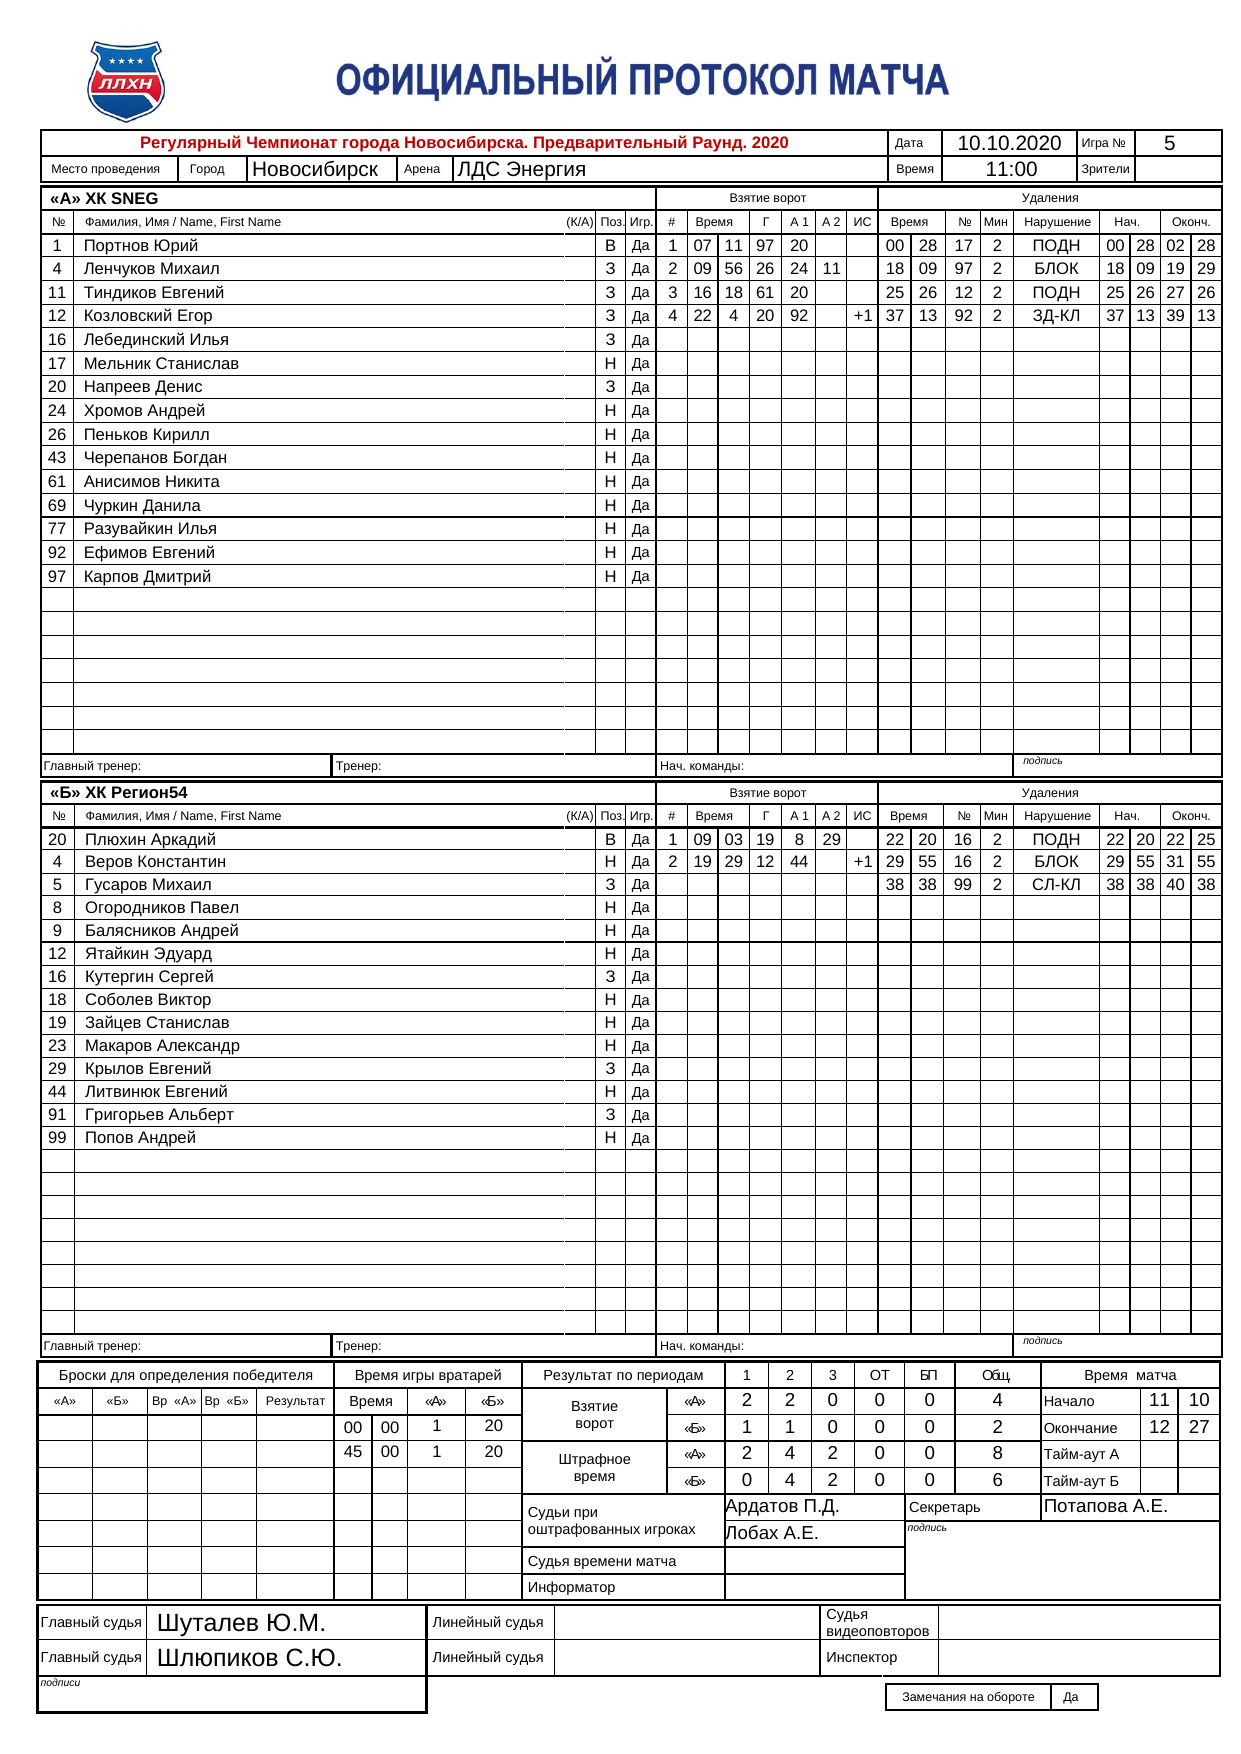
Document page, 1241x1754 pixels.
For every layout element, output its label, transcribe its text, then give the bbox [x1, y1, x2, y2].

table_cell Да [626, 1081, 655, 1103]
table_cell [1131, 494, 1160, 516]
table_cell [847, 1311, 877, 1333]
table_cell № [42, 211, 73, 233]
table_cell [1192, 352, 1221, 374]
table_cell [879, 423, 910, 445]
table_cell З [596, 328, 625, 351]
table_cell [816, 399, 846, 422]
table_cell [1131, 636, 1160, 658]
table_cell [596, 1242, 625, 1264]
table_cell [912, 376, 945, 398]
table_cell [1100, 896, 1129, 918]
table_header 3 [812, 1363, 854, 1387]
table_cell Карпов Дмитрий [74, 565, 564, 587]
table_cell [750, 470, 781, 493]
table_cell [42, 730, 73, 753]
table_cell Да [626, 1035, 655, 1057]
table_cell Шлюпиков С.Ю. [147, 1640, 425, 1675]
table_cell [879, 1150, 910, 1172]
table_cell Нач. [1100, 211, 1160, 233]
table_cell А 2 [816, 805, 846, 826]
table_cell [816, 235, 846, 256]
table_cell [847, 1150, 877, 1172]
table_cell 1 [408, 1441, 465, 1467]
table_cell [42, 707, 73, 729]
table_cell 4 [769, 1442, 811, 1467]
table_cell [657, 518, 687, 540]
table_cell [879, 541, 910, 564]
table_cell [257, 1494, 333, 1520]
table_cell [1192, 989, 1221, 1011]
table_cell [816, 305, 846, 327]
table_cell [408, 1521, 465, 1546]
table_cell 4 [769, 1468, 811, 1493]
table_cell [596, 659, 625, 682]
table_cell [1100, 1196, 1129, 1218]
table_cell [847, 588, 877, 611]
table_cell [782, 1288, 815, 1310]
table_cell Тайм-аут Б [1042, 1468, 1140, 1493]
table_cell Тайм-аут А [1042, 1441, 1140, 1467]
table_cell [1131, 683, 1160, 706]
table_cell [939, 1640, 1219, 1675]
table_cell [816, 896, 846, 918]
table_cell [944, 1196, 980, 1218]
table_cell Да [626, 829, 655, 849]
table_cell 91 [42, 1104, 74, 1126]
table_cell ЛДС Энергия [454, 157, 887, 181]
table_cell [1131, 920, 1160, 941]
table_cell Нач. команды: [657, 755, 1012, 776]
table_cell [626, 1311, 655, 1333]
table_cell [750, 730, 781, 753]
table_cell «Б » [466, 1389, 521, 1413]
table_cell Ленчуков Михаил [74, 257, 564, 280]
table_cell [1192, 730, 1221, 753]
table_cell [657, 1265, 687, 1287]
table_cell 25 [879, 281, 910, 303]
table_cell Да [626, 966, 655, 987]
table_cell [1161, 1288, 1190, 1310]
table_cell 2 [956, 1415, 1040, 1440]
table_cell 0 [812, 1389, 854, 1413]
table_cell Н [596, 1081, 625, 1103]
table_cell [565, 1035, 595, 1057]
table_cell [946, 399, 980, 422]
table_cell [596, 588, 625, 611]
table_cell [1131, 896, 1160, 918]
table_cell [944, 896, 980, 918]
table_cell 25 [1100, 281, 1129, 303]
table_cell [981, 636, 1013, 658]
table_cell [1161, 328, 1190, 351]
table_cell [750, 1265, 781, 1287]
table_cell [75, 1265, 564, 1287]
table_cell [816, 636, 846, 658]
table_cell [816, 659, 846, 682]
table_cell Да [626, 494, 655, 516]
table_cell Результат [257, 1389, 333, 1413]
table_cell [688, 1012, 717, 1033]
table_cell Место проведения [42, 157, 177, 181]
table_cell [1014, 494, 1099, 516]
table_cell [1192, 376, 1221, 398]
table_cell [1131, 423, 1160, 445]
table_cell [1161, 730, 1190, 753]
table_cell [657, 896, 687, 918]
table_cell [626, 588, 655, 611]
table_cell [750, 920, 781, 941]
table_cell [1131, 518, 1160, 540]
table_cell 29 [879, 850, 910, 872]
table_cell [782, 399, 815, 422]
table_cell 18 [719, 281, 749, 303]
table_cell [719, 1311, 749, 1333]
table_cell [750, 446, 781, 469]
table_cell 0 [855, 1468, 904, 1493]
table_cell [373, 1468, 407, 1493]
table_cell [1161, 446, 1190, 469]
table_cell [912, 1219, 943, 1241]
table_cell [257, 1574, 333, 1599]
table_cell [946, 352, 980, 374]
table_cell [981, 470, 1013, 493]
table_cell Г [750, 211, 781, 233]
table_cell [1179, 1468, 1219, 1493]
table_cell 55 [912, 850, 943, 872]
table_cell [816, 518, 846, 540]
table_cell [1014, 1081, 1099, 1103]
table_cell Шуталев Ю.М. [147, 1606, 425, 1639]
table_cell [1131, 989, 1160, 1011]
table_cell [1192, 446, 1221, 469]
table_cell [1100, 707, 1129, 729]
table_cell [39, 1468, 92, 1493]
table_cell [719, 1242, 749, 1264]
table_cell [981, 683, 1013, 706]
table_cell 2 [981, 281, 1013, 303]
table_cell [879, 518, 910, 540]
table_cell [879, 612, 910, 634]
table_cell 0 [905, 1468, 954, 1493]
table_cell З [596, 966, 625, 987]
table_cell Город [179, 157, 246, 181]
table_cell [946, 636, 980, 658]
table_cell [879, 896, 910, 918]
table_cell [847, 494, 877, 516]
table_cell [912, 1288, 943, 1310]
table_cell [816, 1058, 846, 1079]
table_cell Инспектор [821, 1640, 938, 1675]
table_cell [847, 376, 877, 398]
table_cell [912, 423, 945, 445]
table_cell Судьи при оштрафованных игроках [523, 1495, 724, 1546]
table_cell [782, 920, 815, 941]
table_cell 27 [1161, 281, 1190, 303]
table_cell [626, 1265, 655, 1287]
table_cell [944, 1127, 980, 1149]
table_cell 22 [1161, 829, 1190, 849]
table_cell Линейный судья [428, 1640, 554, 1675]
table_cell Время [688, 211, 749, 233]
table_cell Н [596, 1012, 625, 1033]
table_cell Огородников Павел [75, 896, 564, 918]
table_cell 02 [1161, 235, 1190, 256]
table_cell [816, 850, 846, 872]
table_cell [750, 1288, 781, 1310]
table_cell [1161, 636, 1190, 658]
table_cell [257, 1547, 333, 1573]
table_cell [1014, 1104, 1099, 1126]
table_cell [657, 1196, 687, 1218]
table_cell 29 [42, 1058, 74, 1079]
table_cell Тренер: [333, 1335, 655, 1356]
table_cell [944, 920, 980, 941]
table_cell [816, 612, 846, 634]
table_cell [816, 1242, 846, 1264]
table_header Броски для определения победителя [39, 1363, 333, 1387]
table_cell [750, 612, 781, 634]
table_cell ИС [847, 211, 877, 233]
table_cell [93, 1547, 147, 1573]
table_cell [565, 328, 595, 351]
table_cell [782, 612, 815, 634]
table_cell 8 [782, 829, 815, 849]
table_cell [202, 1468, 256, 1493]
table_cell [1014, 659, 1099, 682]
table_cell [981, 376, 1013, 398]
table_cell [912, 1173, 943, 1195]
table_cell [93, 1416, 147, 1440]
table_cell Вр «Б» [202, 1389, 256, 1413]
table_cell [626, 612, 655, 634]
table_cell ИС [847, 805, 877, 826]
table_cell 19 [688, 850, 717, 872]
table_cell 0 [905, 1442, 954, 1467]
table_cell [565, 730, 595, 753]
table_cell [750, 1173, 781, 1195]
table_cell [202, 1574, 256, 1599]
table_cell [688, 399, 717, 422]
table_cell подписи [39, 1677, 425, 1711]
table_cell [1131, 1012, 1160, 1033]
table_cell 0 [855, 1389, 904, 1413]
table_cell Начало [1042, 1389, 1140, 1413]
table_cell 38 [912, 874, 943, 895]
table_cell [1014, 707, 1099, 729]
table_cell Да [626, 281, 655, 303]
table_cell [750, 588, 781, 611]
table_cell [912, 518, 945, 540]
table_cell [1100, 1104, 1129, 1126]
table_cell [202, 1521, 256, 1546]
table_cell [847, 1265, 877, 1287]
table_cell [946, 659, 980, 682]
table_cell [847, 1012, 877, 1033]
table_cell [912, 1058, 943, 1079]
table_cell [1131, 1265, 1160, 1287]
table_cell 77 [42, 518, 73, 540]
table_cell Литвинюк Евгений [75, 1081, 564, 1103]
table_cell 16 [944, 850, 980, 872]
table_cell Да [626, 423, 655, 445]
table_cell [847, 1242, 877, 1264]
table_cell [565, 1196, 595, 1218]
table_cell [782, 683, 815, 706]
table_cell [688, 943, 717, 964]
table_cell Чуркин Данила [74, 494, 564, 516]
table_cell [1179, 1441, 1219, 1467]
table_cell 40 [1161, 874, 1190, 895]
table_cell [750, 541, 781, 564]
table_cell Взятие ворот [523, 1389, 666, 1440]
table_cell [1192, 1219, 1221, 1241]
table_cell [750, 376, 781, 398]
table_header 10.10.2020 [943, 131, 1076, 155]
table_cell [202, 1441, 256, 1467]
table_cell [657, 1242, 687, 1264]
table_cell 24 [42, 399, 73, 422]
table_cell [42, 1311, 74, 1333]
table_cell [944, 966, 980, 987]
table_cell [1131, 1058, 1160, 1079]
table_cell [1192, 1012, 1221, 1033]
table_cell [1192, 1104, 1221, 1126]
table_cell 00 [373, 1416, 407, 1440]
table_cell Потапова А.Е. [1042, 1495, 1219, 1520]
table_cell [879, 659, 910, 682]
table_cell [782, 494, 815, 516]
table_cell [944, 1104, 980, 1126]
table_cell [688, 896, 717, 918]
table_cell [944, 1242, 980, 1264]
table_cell 2 [726, 1389, 768, 1413]
table_cell [1014, 636, 1099, 658]
table_cell [1100, 470, 1129, 493]
table_cell Макаров Александр [75, 1035, 564, 1057]
table_cell 44 [782, 850, 815, 872]
table_cell [565, 1173, 595, 1195]
table_cell [1192, 943, 1221, 964]
table_cell [1192, 636, 1221, 658]
table_cell [750, 565, 781, 587]
table_cell [75, 1219, 564, 1241]
table_cell [782, 1242, 815, 1264]
table_cell [816, 1081, 846, 1103]
table_cell [1100, 1012, 1129, 1033]
table_cell [1014, 730, 1099, 753]
table_cell [42, 1150, 74, 1172]
table_cell [1100, 423, 1129, 445]
table_cell [1131, 376, 1160, 398]
table_cell 12 [42, 305, 73, 327]
table_cell [688, 1035, 717, 1057]
table_cell [565, 1219, 595, 1241]
table_cell 03 [719, 829, 749, 849]
table_cell [782, 659, 815, 682]
table_cell [688, 1311, 717, 1333]
table_cell 4 [42, 257, 73, 280]
table_cell [1161, 1127, 1190, 1149]
table_cell [93, 1574, 147, 1599]
table_cell [847, 707, 877, 729]
table_cell 20 [1131, 829, 1160, 849]
table_cell [879, 328, 910, 351]
table_header Взятие ворот [657, 783, 877, 803]
table_cell [565, 943, 595, 964]
table_cell [565, 1104, 595, 1126]
table_cell [1192, 966, 1221, 987]
table_cell [847, 352, 877, 374]
table_cell [847, 896, 877, 918]
table_cell Судья видеоповторов [821, 1606, 938, 1639]
table_cell [847, 565, 877, 587]
table_cell [688, 1219, 717, 1241]
table_cell Нач. [1100, 805, 1160, 826]
table_cell [1161, 1242, 1190, 1264]
table_cell [1100, 1242, 1129, 1264]
table_cell [657, 1104, 687, 1126]
table_cell [1100, 1150, 1129, 1172]
table_cell [688, 565, 717, 587]
table_cell Секретарь [906, 1495, 1040, 1520]
table_cell [782, 1058, 815, 1079]
table_cell [257, 1521, 333, 1546]
table_cell [719, 874, 749, 895]
table_cell [688, 1265, 717, 1287]
table_cell [879, 588, 910, 611]
table_cell [782, 1196, 815, 1218]
table_cell [555, 1606, 819, 1639]
table_cell [596, 1219, 625, 1241]
table_cell [1161, 989, 1190, 1011]
table_cell [596, 707, 625, 729]
table_cell [750, 494, 781, 516]
table_cell [946, 707, 980, 729]
table_cell [750, 518, 781, 540]
table_cell [1100, 1219, 1129, 1241]
table_cell [847, 1219, 877, 1241]
table_cell [688, 588, 717, 611]
table_cell [944, 1311, 980, 1333]
table_cell 92 [42, 541, 73, 564]
table_cell [750, 1242, 781, 1264]
table_cell [1131, 1219, 1160, 1241]
table_cell Да [626, 257, 655, 280]
table_cell [1192, 896, 1221, 918]
table_cell [1192, 920, 1221, 941]
table_cell [981, 399, 1013, 422]
table_cell [1161, 399, 1190, 422]
table_cell [1100, 1173, 1129, 1195]
table_cell [1100, 612, 1129, 634]
table_cell [782, 1311, 815, 1333]
table_cell [719, 1219, 749, 1241]
table_cell [750, 1012, 781, 1033]
table_cell [688, 352, 717, 374]
table_cell [750, 683, 781, 706]
table_cell Н [596, 896, 625, 918]
table_cell 10 [1179, 1389, 1219, 1413]
table_cell [816, 1196, 846, 1218]
table_cell Поз. [596, 211, 625, 233]
table_cell [39, 1441, 92, 1467]
table_cell [1014, 966, 1099, 987]
table_cell Да [626, 920, 655, 941]
table_cell [626, 730, 655, 753]
table_cell [565, 1081, 595, 1103]
table_cell [1131, 1104, 1160, 1126]
table_cell Линейный судья [428, 1606, 554, 1639]
table_cell [148, 1521, 201, 1546]
table_cell [1161, 1311, 1190, 1333]
table_cell [981, 1127, 1013, 1149]
table_cell [626, 707, 655, 729]
table_cell 18 [42, 989, 74, 1011]
table_cell [981, 1265, 1013, 1287]
table_cell [944, 989, 980, 1011]
table_cell [981, 518, 1013, 540]
table_cell [626, 659, 655, 682]
table_cell [1100, 636, 1129, 658]
table_cell 11 [719, 235, 749, 256]
table_cell [596, 1311, 625, 1333]
table_cell [719, 1265, 749, 1287]
table_cell [1131, 1081, 1160, 1103]
table_cell [1161, 588, 1190, 611]
table_cell [565, 636, 595, 658]
table_cell 23 [42, 1035, 74, 1057]
table_cell [626, 1288, 655, 1310]
table_cell 2 [769, 1389, 811, 1413]
table_cell [719, 470, 749, 493]
table_cell [1014, 1150, 1099, 1172]
table_cell 44 [42, 1081, 74, 1103]
table_cell Н [596, 494, 625, 516]
table_cell [750, 1058, 781, 1079]
table_cell [750, 352, 781, 374]
table_cell Кутергин Сергей [75, 966, 564, 987]
table_cell А 1 [782, 805, 815, 826]
table_cell 1 [408, 1416, 465, 1440]
table_cell [1100, 1127, 1129, 1149]
table_cell [93, 1521, 147, 1546]
table_cell [688, 659, 717, 682]
table_cell [74, 707, 564, 729]
table_cell [596, 1173, 625, 1195]
table_cell Главный тренер: [42, 755, 330, 776]
table_cell 19 [750, 829, 781, 849]
table_cell [565, 850, 595, 872]
table_cell [335, 1521, 371, 1546]
table_cell [1192, 399, 1221, 422]
table_cell [148, 1416, 201, 1440]
table_cell Анисимов Никита [74, 470, 564, 493]
table_cell [42, 683, 73, 706]
table_cell Оконч. [1161, 805, 1221, 826]
table_cell [847, 257, 877, 280]
table_header Удаления [879, 783, 1221, 803]
table_cell [879, 565, 910, 587]
table_cell Главный судья [39, 1606, 146, 1639]
table_cell Портнов Юрий [74, 235, 564, 256]
table_cell [847, 1035, 877, 1057]
table_cell [42, 1173, 74, 1195]
table_cell 13 [912, 305, 945, 327]
table_cell [750, 1127, 781, 1149]
table_cell [981, 1242, 1013, 1264]
table_cell [750, 989, 781, 1011]
table_cell 37 [879, 305, 910, 327]
table_cell [1161, 1035, 1190, 1057]
table_cell [1131, 565, 1160, 587]
table_cell [750, 399, 781, 422]
table_cell [1161, 612, 1190, 634]
table_cell [1161, 565, 1190, 587]
table_cell 2 [981, 305, 1013, 327]
table_cell 92 [782, 305, 815, 327]
table_cell А 2 [816, 211, 846, 233]
table_cell [657, 683, 687, 706]
table_cell [1161, 1104, 1190, 1126]
table_cell 26 [42, 423, 73, 445]
table_cell [816, 1288, 846, 1310]
table_cell [565, 966, 595, 987]
table_cell [1131, 470, 1160, 493]
table_cell [565, 1150, 595, 1172]
table_cell БЛОК [1014, 850, 1099, 872]
table_cell [944, 1173, 980, 1195]
table_cell [750, 1150, 781, 1172]
table_cell Г [750, 805, 781, 826]
table_cell [688, 518, 717, 540]
table_cell Мельник Станислав [74, 352, 564, 374]
table_cell [1192, 494, 1221, 516]
table_cell 29 [719, 850, 749, 872]
table_cell [565, 1058, 595, 1079]
table_cell Судья времени матча [523, 1548, 724, 1573]
table_cell Нарушение [1014, 805, 1099, 826]
table_cell [981, 659, 1013, 682]
table_cell [847, 612, 877, 634]
table_cell [74, 659, 564, 682]
table_cell Да [626, 850, 655, 872]
table_cell 12 [750, 850, 781, 872]
table_cell [1192, 541, 1221, 564]
table_cell 20 [42, 376, 73, 398]
table_cell [1192, 1150, 1221, 1172]
table_cell [816, 730, 846, 753]
table_cell [944, 1058, 980, 1079]
table_cell [1141, 1441, 1177, 1467]
table_cell Окончание [1042, 1415, 1140, 1440]
table_cell [626, 1196, 655, 1218]
table_cell [42, 1196, 74, 1218]
table_cell [912, 446, 945, 469]
table_cell 11 [816, 257, 846, 280]
table_cell [912, 1012, 943, 1033]
table_cell 22 [1100, 829, 1129, 849]
table_cell [782, 874, 815, 895]
table_cell А 1 [782, 211, 815, 233]
table_cell [946, 494, 980, 516]
table_cell [657, 399, 687, 422]
table_cell 2 [657, 850, 687, 872]
table_cell Главный тренер: [42, 1335, 330, 1356]
table_cell [912, 541, 945, 564]
table_cell [879, 1081, 910, 1103]
table_cell [75, 1150, 564, 1172]
table_cell [981, 612, 1013, 634]
table_cell [42, 1265, 74, 1287]
table_cell [912, 470, 945, 493]
table_cell Н [596, 565, 625, 587]
table_cell [93, 1441, 147, 1467]
table_cell 97 [946, 257, 980, 280]
table_cell [1014, 1265, 1099, 1287]
table_cell [946, 588, 980, 611]
table_cell [1161, 352, 1190, 374]
table_cell [782, 446, 815, 469]
table_cell [565, 1311, 595, 1333]
table_cell Н [596, 446, 625, 469]
table_cell 38 [1131, 874, 1160, 895]
table_cell [688, 636, 717, 658]
table_cell [816, 1104, 846, 1126]
table_cell [816, 1012, 846, 1033]
table_cell [719, 352, 749, 374]
table_cell 19 [42, 1012, 74, 1033]
table_cell [719, 328, 749, 351]
table_cell [1192, 565, 1221, 587]
table_cell [782, 1012, 815, 1033]
table_cell [816, 874, 846, 895]
table_cell [912, 612, 945, 634]
table_cell [657, 446, 687, 469]
table_cell [657, 1219, 687, 1241]
table_cell З [596, 281, 625, 303]
table_cell [688, 989, 717, 1011]
table_cell [1161, 1081, 1190, 1103]
table_cell [847, 235, 877, 256]
table_cell 12 [946, 281, 980, 303]
table_cell [847, 423, 877, 445]
table_cell 2 [981, 874, 1013, 895]
table_cell [1131, 399, 1160, 422]
table_cell [946, 565, 980, 587]
table_cell Мин [981, 805, 1013, 826]
table_cell [912, 989, 943, 1011]
table_cell [816, 376, 846, 398]
table_cell [1131, 1242, 1160, 1264]
table_cell [565, 829, 595, 849]
table_cell [565, 1012, 595, 1033]
table_cell [1100, 494, 1129, 516]
table_cell 38 [879, 874, 910, 895]
table_cell [657, 730, 687, 753]
table_cell Ардатов П.Д. [726, 1495, 904, 1520]
table_cell [565, 1127, 595, 1149]
table_cell [750, 1104, 781, 1126]
table_cell [688, 376, 717, 398]
table_cell [912, 730, 945, 753]
table_cell [688, 1173, 717, 1195]
table_cell [1192, 659, 1221, 682]
table_cell [981, 1035, 1013, 1057]
table_cell «А» [668, 1442, 724, 1467]
table_cell [1100, 541, 1129, 564]
table_cell [719, 1150, 749, 1172]
table_cell [912, 494, 945, 516]
table_cell 20 [912, 829, 943, 849]
table_cell [816, 1127, 846, 1149]
table_cell [726, 1575, 904, 1599]
table_cell [1014, 399, 1099, 422]
table_cell [782, 376, 815, 398]
table_cell [782, 352, 815, 374]
table_cell [719, 1081, 749, 1103]
table_cell [719, 399, 749, 422]
table_cell [688, 966, 717, 987]
table_header «Б» ХК Регион54 [42, 783, 655, 803]
table_cell [1192, 1242, 1221, 1264]
table_cell [565, 423, 595, 445]
table_cell [688, 1196, 717, 1218]
table_cell ПОДН [1014, 281, 1099, 303]
table_cell «А» [668, 1389, 724, 1413]
table_cell 97 [42, 565, 73, 587]
table_cell [782, 1035, 815, 1057]
table_cell [750, 966, 781, 987]
table_cell [565, 1242, 595, 1264]
table_cell подпись [1014, 755, 1221, 776]
table_cell [1192, 423, 1221, 445]
table_cell Время [335, 1389, 407, 1413]
table_cell [847, 1127, 877, 1149]
table_cell 22 [879, 829, 910, 849]
table_cell № [944, 805, 980, 826]
table_cell Лобах А.Е. [726, 1521, 904, 1546]
table_cell [626, 1242, 655, 1264]
table_cell 0 [726, 1468, 768, 1493]
table_cell [719, 1104, 749, 1126]
table_cell [879, 446, 910, 469]
table_cell [782, 518, 815, 540]
table_cell Главный судья [39, 1640, 146, 1675]
table_cell [688, 328, 717, 351]
table_cell [912, 1150, 943, 1172]
table_header 1 [726, 1363, 768, 1387]
table_cell [39, 1494, 92, 1520]
table_cell 20 [466, 1416, 521, 1440]
table_cell 2 [981, 257, 1013, 280]
table_cell 00 [335, 1416, 371, 1440]
table_cell [816, 1219, 846, 1241]
table_cell 2 [657, 257, 687, 280]
table_cell З [596, 1058, 625, 1079]
table_cell [1131, 943, 1160, 964]
table_cell [847, 943, 877, 964]
table_cell [847, 446, 877, 469]
table_cell [879, 1311, 910, 1333]
table_cell 1 [726, 1415, 768, 1440]
table_cell 17 [42, 352, 73, 374]
table_cell [1161, 518, 1190, 540]
table_cell [657, 636, 687, 658]
table_cell 29 [1192, 257, 1221, 280]
table_cell [719, 966, 749, 987]
table_cell [879, 470, 910, 493]
table_cell Да [626, 541, 655, 564]
table_cell [847, 730, 877, 753]
table_cell [565, 541, 595, 564]
table_cell [335, 1547, 371, 1573]
table_cell [1192, 1311, 1221, 1333]
table_cell [816, 281, 846, 303]
table_cell [42, 1288, 74, 1310]
table_cell 00 [1100, 235, 1129, 256]
table_cell [782, 943, 815, 964]
table_cell Время [889, 157, 941, 181]
table_cell [565, 399, 595, 422]
table_cell [1192, 612, 1221, 634]
table_cell [1161, 920, 1190, 941]
table_cell [1161, 896, 1190, 918]
table_cell [719, 989, 749, 1011]
table_cell 3 [657, 281, 687, 303]
table_cell [657, 1150, 687, 1172]
table_cell [946, 518, 980, 540]
table_header Замечания на обороте [887, 1685, 1050, 1709]
table_cell 18 [879, 257, 910, 280]
table_cell 99 [944, 874, 980, 895]
table_cell Григорьев Альберт [75, 1104, 564, 1126]
table_cell [688, 1150, 717, 1172]
table_cell [1014, 446, 1099, 469]
table_cell [1131, 966, 1160, 987]
table_cell Оконч. [1161, 211, 1221, 233]
table_cell [1100, 588, 1129, 611]
table_cell [944, 1012, 980, 1033]
table_cell СЛ-КЛ [1014, 874, 1099, 895]
table_cell [596, 636, 625, 658]
table_cell [719, 1127, 749, 1149]
table_cell 45 [335, 1441, 371, 1467]
table_cell [782, 565, 815, 587]
table_cell [1014, 328, 1099, 351]
table_cell [782, 1219, 815, 1241]
table_cell «Б» [93, 1389, 147, 1413]
table_cell [596, 1288, 625, 1310]
table_cell Время [879, 211, 945, 233]
table_cell 1 [42, 235, 73, 256]
table_cell [657, 1081, 687, 1103]
table_cell [1100, 730, 1129, 753]
table_cell [373, 1574, 407, 1599]
table_cell [750, 1219, 781, 1241]
table_cell 16 [688, 281, 717, 303]
table_cell [1131, 1288, 1160, 1310]
table_cell 2 [981, 829, 1013, 849]
table_cell Да [626, 874, 655, 895]
table_cell [782, 896, 815, 918]
table_cell [657, 1288, 687, 1310]
table_cell [1161, 376, 1190, 398]
table_cell [946, 612, 980, 634]
table_cell Попов Андрей [75, 1127, 564, 1149]
table_header Время матча [1042, 1363, 1219, 1387]
table_cell [1192, 1127, 1221, 1149]
table_cell 92 [946, 305, 980, 327]
table_cell [946, 470, 980, 493]
table_cell [719, 1035, 749, 1057]
table_cell [946, 683, 980, 706]
table_cell 27 [1179, 1415, 1219, 1440]
table_cell [565, 470, 595, 493]
table_cell [688, 446, 717, 469]
table_cell Н [596, 399, 625, 422]
table_cell Н [596, 518, 625, 540]
table_cell +1 [847, 305, 877, 327]
table_cell [719, 565, 749, 587]
table_cell [816, 541, 846, 564]
table_cell [373, 1494, 407, 1520]
table_cell [688, 683, 717, 706]
table_cell Соболев Виктор [75, 989, 564, 1011]
table_cell [816, 328, 846, 351]
table_cell [719, 446, 749, 469]
table_cell [944, 1265, 980, 1287]
table_cell [719, 1288, 749, 1310]
table_cell 16 [42, 328, 73, 351]
table_cell [335, 1494, 371, 1520]
table_cell Да [626, 376, 655, 398]
table_cell [879, 1265, 910, 1287]
table_cell [657, 588, 687, 611]
table_cell [847, 541, 877, 564]
table_cell [565, 920, 595, 941]
table_cell [408, 1547, 465, 1573]
table_cell [816, 920, 846, 941]
table_cell [750, 896, 781, 918]
table_cell [565, 588, 595, 611]
table_cell Н [596, 1127, 625, 1149]
table_cell [688, 874, 717, 895]
table_cell [981, 966, 1013, 987]
table_cell Штрафное время [523, 1442, 666, 1493]
table_cell [782, 588, 815, 611]
table_cell 16 [944, 829, 980, 849]
table_cell 38 [1192, 874, 1221, 895]
table_cell [981, 446, 1013, 469]
table_cell [1161, 494, 1190, 516]
table_cell [879, 683, 910, 706]
table_cell Да [626, 989, 655, 1011]
table_cell [408, 1494, 465, 1520]
table_cell [946, 376, 980, 398]
table_cell [626, 1219, 655, 1241]
table_cell 13 [1131, 305, 1160, 327]
table_cell [626, 636, 655, 658]
table_cell Разувайкин Илья [74, 518, 564, 540]
table_cell [42, 1219, 74, 1241]
table_cell [750, 707, 781, 729]
table_cell [1161, 943, 1190, 964]
table_cell [657, 376, 687, 398]
table_cell [1192, 1196, 1221, 1218]
table_cell Время [879, 805, 943, 826]
table_cell [879, 920, 910, 941]
table_cell [565, 352, 595, 374]
table_cell 1 [769, 1415, 811, 1440]
table_cell [565, 565, 595, 587]
table_cell [565, 1288, 595, 1310]
table_header Время игры вратарей [335, 1363, 521, 1387]
table_cell [565, 874, 595, 895]
table_cell 12 [42, 943, 74, 964]
table_cell [688, 612, 717, 634]
table_cell [657, 541, 687, 564]
table_cell Да [626, 470, 655, 493]
table_cell [847, 281, 877, 303]
table_cell [719, 376, 749, 398]
table_cell [750, 659, 781, 682]
table_cell [719, 896, 749, 918]
table_cell [74, 636, 564, 658]
table_cell З [596, 257, 625, 280]
table_cell [719, 423, 749, 445]
table_cell [912, 565, 945, 587]
table_cell [981, 1288, 1013, 1310]
table_cell [688, 423, 717, 445]
table_cell 38 [1100, 874, 1129, 895]
table_cell [782, 423, 815, 445]
table_cell Да [626, 1012, 655, 1033]
table_header БП [905, 1363, 954, 1387]
table_cell 25 [1192, 829, 1221, 849]
table_cell [39, 1547, 92, 1573]
table_cell Н [596, 920, 625, 941]
table_cell [688, 1081, 717, 1103]
table_cell [148, 1547, 201, 1573]
table_cell [688, 470, 717, 493]
table_cell [912, 707, 945, 729]
table_cell [1161, 1196, 1190, 1218]
table_cell [847, 1288, 877, 1310]
table_cell [782, 636, 815, 658]
table_cell [847, 920, 877, 941]
table_cell 4 [956, 1389, 1040, 1413]
table_cell [1014, 612, 1099, 634]
table_cell [719, 612, 749, 634]
table_cell [565, 1265, 595, 1287]
table_cell 4 [42, 850, 74, 872]
table_cell [944, 1288, 980, 1310]
table_cell [981, 1311, 1013, 1333]
table_cell 09 [688, 829, 717, 849]
table_cell [39, 1416, 92, 1440]
table_cell [719, 943, 749, 964]
table_cell [1161, 541, 1190, 564]
table_cell 13 [1192, 305, 1221, 327]
table_cell [1100, 352, 1129, 374]
table_cell Веров Константин [75, 850, 564, 872]
table_cell Н [596, 423, 625, 445]
table_cell [879, 1196, 910, 1218]
table_cell 29 [816, 829, 846, 849]
table_cell [981, 1081, 1013, 1103]
table_cell [782, 1173, 815, 1195]
table_cell 99 [42, 1127, 74, 1149]
table_cell [750, 328, 781, 351]
table_cell [847, 1058, 877, 1079]
table_cell [847, 683, 877, 706]
table_cell [626, 1173, 655, 1195]
table_header Регулярный Чемпионат города Новосибирска. Предварительный Раунд. 2020 [42, 131, 887, 155]
table_cell [688, 1058, 717, 1079]
table_cell [257, 1441, 333, 1467]
table_cell [1014, 896, 1099, 918]
table_cell [373, 1547, 407, 1573]
table_cell [1161, 683, 1190, 706]
table_cell [1131, 1127, 1160, 1149]
table_cell «А» [408, 1389, 465, 1413]
table_cell 07 [688, 235, 717, 256]
table_cell Поз. [596, 805, 625, 826]
table_cell [847, 518, 877, 540]
table_cell [1192, 518, 1221, 540]
table_cell [944, 1081, 980, 1103]
table_cell Н [596, 541, 625, 564]
table_cell Черепанов Богдан [74, 446, 564, 469]
table_cell [981, 1058, 1013, 1079]
table_cell 11:00 [943, 157, 1076, 181]
table_cell 0 [855, 1442, 904, 1467]
table_cell Информатор [523, 1575, 724, 1599]
table_cell «А» [39, 1389, 92, 1413]
table_cell [1100, 1311, 1129, 1333]
table_cell [719, 1058, 749, 1079]
table_cell [1014, 518, 1099, 540]
table_cell [1100, 966, 1129, 987]
table_cell [912, 328, 945, 351]
table_cell [879, 943, 910, 964]
table_cell [1131, 1035, 1160, 1057]
table_cell [565, 235, 595, 256]
table_cell 09 [1131, 257, 1160, 280]
table_cell З [596, 305, 625, 327]
table_cell [565, 518, 595, 540]
table_cell Н [596, 850, 625, 872]
table_cell [657, 989, 687, 1011]
table_cell [1192, 1265, 1221, 1287]
table_cell [1100, 1265, 1129, 1287]
table_cell [1131, 612, 1160, 634]
table_cell [1192, 588, 1221, 611]
table_cell 5 [42, 874, 74, 895]
table_cell [1131, 730, 1160, 753]
table_cell Н [596, 989, 625, 1011]
table_cell 31 [1161, 850, 1190, 872]
table_cell [335, 1468, 371, 1493]
table_cell [596, 1265, 625, 1287]
table_cell [879, 1012, 910, 1033]
table_cell +1 [847, 850, 877, 872]
table_cell ЗД-КЛ [1014, 305, 1099, 327]
table_cell [1192, 1173, 1221, 1195]
table_cell Да [626, 305, 655, 327]
table_cell [688, 1104, 717, 1126]
table_cell [816, 352, 846, 374]
table_header Общ. [956, 1363, 1040, 1387]
table_cell [719, 518, 749, 540]
table_cell [1100, 1288, 1129, 1310]
table_cell 26 [1192, 281, 1221, 303]
table_cell [1014, 470, 1099, 493]
table_cell [1100, 989, 1129, 1011]
table_cell [466, 1547, 521, 1573]
table_cell 1 [657, 235, 687, 256]
table_cell [1100, 565, 1129, 587]
table_cell Зрители [1078, 157, 1134, 181]
table_cell Лебединский Илья [74, 328, 564, 351]
table_cell [75, 1196, 564, 1218]
table_cell 28 [1192, 235, 1221, 256]
table_cell [1100, 328, 1129, 351]
table_cell [596, 612, 625, 634]
table_cell [657, 423, 687, 445]
table_cell [879, 1058, 910, 1079]
table_cell [148, 1574, 201, 1599]
table_cell [879, 352, 910, 374]
table_cell Да [626, 352, 655, 374]
table_cell Да [626, 565, 655, 587]
table_cell [335, 1574, 371, 1599]
table_cell [939, 1606, 1219, 1639]
table_cell [981, 1173, 1013, 1195]
table_cell [1161, 966, 1190, 987]
table_cell [1014, 1196, 1099, 1218]
table_cell [719, 683, 749, 706]
table_cell [657, 328, 687, 351]
table_cell № [946, 211, 980, 233]
table_cell 1 [657, 829, 687, 849]
table_cell [944, 943, 980, 964]
table_cell [1099, 1682, 1220, 1711]
table_cell [847, 966, 877, 987]
table_cell [782, 328, 815, 351]
table_cell [1161, 1150, 1190, 1172]
table_cell 19 [1161, 257, 1190, 280]
table_cell [466, 1521, 521, 1546]
table_cell [202, 1547, 256, 1573]
table_cell [981, 989, 1013, 1011]
table_cell [816, 989, 846, 1011]
table_cell 12 [1141, 1415, 1177, 1440]
table_cell Да [626, 943, 655, 964]
table_cell [1100, 446, 1129, 469]
table_cell [1131, 352, 1160, 374]
table_cell [879, 1127, 910, 1149]
table_cell «Б» [668, 1468, 724, 1493]
table_cell [719, 494, 749, 516]
table_cell [688, 707, 717, 729]
table_header Игра № [1078, 131, 1134, 155]
table_cell [981, 1012, 1013, 1033]
table_cell 20 [782, 235, 815, 256]
table_cell 18 [1100, 257, 1129, 280]
table_cell [719, 707, 749, 729]
table_cell [626, 1150, 655, 1172]
table_cell 26 [750, 257, 781, 280]
table_cell [912, 588, 945, 611]
table_cell [565, 305, 595, 327]
table_cell [912, 1242, 943, 1264]
table_cell 8 [956, 1442, 1040, 1467]
table_cell [688, 1127, 717, 1149]
table_cell [944, 1035, 980, 1057]
table_cell [1192, 1288, 1221, 1310]
table_cell 9 [42, 920, 74, 941]
table_cell [981, 1150, 1013, 1172]
table_cell Да [626, 328, 655, 351]
table_cell [946, 541, 980, 564]
table_cell 28 [1131, 235, 1160, 256]
table_cell [1100, 683, 1129, 706]
table_cell [981, 352, 1013, 374]
table_cell [816, 943, 846, 964]
table_cell [912, 1081, 943, 1103]
table_cell [1141, 1468, 1177, 1493]
table_cell [946, 730, 980, 753]
table_cell [74, 683, 564, 706]
table_cell 4 [719, 305, 749, 327]
table_cell [847, 874, 877, 895]
table_cell [981, 896, 1013, 918]
table_cell 2 [981, 850, 1013, 872]
table_cell [74, 730, 564, 753]
table_cell [726, 1548, 904, 1573]
table_cell [1014, 920, 1099, 941]
table_cell Тиндиков Евгений [74, 281, 564, 303]
table_cell [74, 588, 564, 611]
table_cell [93, 1468, 147, 1493]
table_cell 20 [782, 281, 815, 303]
table_cell [565, 494, 595, 516]
table_cell [74, 612, 564, 634]
table_cell [719, 1173, 749, 1195]
table_cell Да [626, 446, 655, 469]
table_cell [202, 1416, 256, 1440]
table_cell [1014, 1035, 1099, 1057]
table_cell [912, 1196, 943, 1218]
table_header 2 [769, 1363, 811, 1387]
table_cell 6 [956, 1468, 1040, 1493]
table_cell [1192, 1058, 1221, 1079]
table_cell ПОДН [1014, 235, 1099, 256]
table_cell [750, 423, 781, 445]
table_cell 11 [42, 281, 73, 303]
table_cell [879, 1219, 910, 1241]
table_cell [981, 943, 1013, 964]
table_cell [750, 1081, 781, 1103]
table_header Дата [889, 131, 941, 155]
table_cell [1192, 683, 1221, 706]
table_cell [847, 1196, 877, 1218]
table_cell Да [626, 896, 655, 918]
table_cell [816, 470, 846, 493]
table_cell 0 [905, 1415, 954, 1440]
table_header ОТ [855, 1363, 904, 1387]
table_cell 20 [750, 305, 781, 327]
table_cell [981, 707, 1013, 729]
table_cell [657, 943, 687, 964]
table_cell [912, 920, 943, 941]
table_cell [879, 1242, 910, 1264]
table_cell Балясников Андрей [75, 920, 564, 941]
table_cell [42, 588, 73, 611]
table_cell [912, 1265, 943, 1287]
table_cell [657, 920, 687, 941]
table_cell Игр. [626, 805, 655, 826]
table_cell 00 [373, 1441, 407, 1467]
table_cell [555, 1640, 819, 1675]
table_cell [719, 588, 749, 611]
table_header «А» ХК SNEG [42, 188, 655, 209]
table_cell [688, 1242, 717, 1264]
table_cell [1014, 376, 1099, 398]
table_cell [565, 257, 595, 280]
table_cell [1014, 1288, 1099, 1310]
table_cell подпись [1014, 1335, 1221, 1356]
table_header 5 [1136, 131, 1221, 155]
table_cell [912, 352, 945, 374]
table_cell [981, 588, 1013, 611]
table_cell 11 [1141, 1389, 1177, 1413]
table_cell 37 [1100, 305, 1129, 327]
table_cell З [596, 874, 625, 895]
table_cell [981, 328, 1013, 351]
table_cell № [42, 805, 74, 826]
table_cell [981, 565, 1013, 587]
table_cell 55 [1192, 850, 1221, 872]
table_cell 20 [42, 829, 74, 849]
table_cell [1161, 1265, 1190, 1287]
table_cell [981, 494, 1013, 516]
table_cell [782, 1150, 815, 1172]
table_cell [1131, 541, 1160, 564]
table_cell [1131, 1196, 1160, 1218]
table_cell 09 [688, 257, 717, 280]
table_cell Да [626, 1127, 655, 1149]
table_cell Игр. [626, 211, 655, 233]
table_cell [750, 636, 781, 658]
table_cell [879, 1173, 910, 1195]
table_cell [847, 470, 877, 493]
table_cell [75, 1242, 564, 1264]
table_cell З [596, 1104, 625, 1126]
table_cell [847, 829, 877, 849]
table_cell Зайцев Станислав [75, 1012, 564, 1033]
table_cell [879, 966, 910, 987]
table_cell [912, 399, 945, 422]
table_cell 61 [42, 470, 73, 493]
table_cell [148, 1468, 201, 1493]
table_cell [626, 683, 655, 706]
table_cell Ятайкин Эдуард [75, 943, 564, 964]
table_cell [847, 659, 877, 682]
table_cell [912, 966, 943, 987]
table_cell [1014, 1173, 1099, 1195]
table_cell [657, 494, 687, 516]
table_cell [883, 1677, 1220, 1681]
table_cell 16 [42, 966, 74, 987]
table_cell [565, 446, 595, 469]
table_cell [750, 1035, 781, 1057]
table_cell Фамилия, Имя / Name, First Name [75, 805, 565, 826]
table_cell [428, 1677, 882, 1711]
table_cell [565, 659, 595, 682]
table_cell Козловский Егор [74, 305, 564, 327]
table_cell [1161, 1173, 1190, 1195]
table_cell [657, 1173, 687, 1195]
table_cell ПОДН [1014, 829, 1099, 849]
table_cell [688, 541, 717, 564]
table_cell [1161, 659, 1190, 682]
table_cell Н [596, 1035, 625, 1057]
table_cell [1014, 683, 1099, 706]
table_cell [879, 376, 910, 398]
table_cell 61 [750, 281, 781, 303]
table_cell [1192, 1035, 1221, 1057]
table_cell 56 [719, 257, 749, 280]
table_cell [782, 730, 815, 753]
table_cell [657, 470, 687, 493]
table_cell 09 [912, 257, 945, 280]
table_cell 26 [912, 281, 945, 303]
table_cell [782, 1127, 815, 1149]
table_cell [981, 1219, 1013, 1241]
table_cell [257, 1416, 333, 1440]
table_cell [912, 943, 943, 964]
table_cell [1100, 1081, 1129, 1103]
table_cell [847, 1104, 877, 1126]
table_cell Тренер: [333, 755, 655, 776]
table_cell [816, 1265, 846, 1287]
table_cell [879, 1288, 910, 1310]
table_cell [565, 896, 595, 918]
table_cell Крылов Евгений [75, 1058, 564, 1079]
table_cell Гусаров Михаил [75, 874, 564, 895]
table_cell [565, 376, 595, 398]
table_cell [750, 1311, 781, 1333]
table_cell [981, 920, 1013, 941]
table_cell 17 [946, 235, 980, 256]
table_cell [565, 683, 595, 706]
table_cell [1014, 541, 1099, 564]
table_cell [944, 1150, 980, 1172]
table_cell Время [688, 805, 749, 826]
table_cell [657, 565, 687, 587]
table_cell [847, 328, 877, 351]
table_cell [466, 1574, 521, 1599]
table_cell [944, 1219, 980, 1241]
table_cell [688, 494, 717, 516]
table_cell [1131, 659, 1160, 682]
table_cell [565, 989, 595, 1011]
table_cell [1161, 470, 1190, 493]
table_cell [657, 966, 687, 987]
table_cell [1192, 1081, 1221, 1103]
table_cell [657, 874, 687, 895]
table_cell [981, 730, 1013, 753]
table_cell [847, 399, 877, 422]
table_cell Вр «А» [148, 1389, 201, 1413]
table_cell [1100, 518, 1129, 540]
table_cell [782, 541, 815, 564]
table_cell [1161, 707, 1190, 729]
table_cell Нарушение [1014, 211, 1099, 233]
table_cell [1192, 707, 1221, 729]
table_cell [719, 730, 749, 753]
table_cell [657, 1035, 687, 1057]
table_cell 22 [688, 305, 717, 327]
table_cell [912, 659, 945, 682]
table_cell [816, 1311, 846, 1333]
table_cell [816, 588, 846, 611]
table_cell [75, 1288, 564, 1310]
table_cell [719, 1196, 749, 1218]
table_cell [816, 966, 846, 987]
table_cell Да [626, 399, 655, 422]
table_cell [879, 989, 910, 1011]
table_header Удаления [879, 188, 1221, 209]
table_cell [42, 659, 73, 682]
table_cell [981, 1104, 1013, 1126]
table_cell З [596, 376, 625, 398]
table_cell [719, 636, 749, 658]
table_cell [1131, 1173, 1160, 1195]
table_cell [912, 1035, 943, 1057]
table_cell [750, 943, 781, 964]
table_cell 0 [812, 1415, 854, 1440]
table_cell [202, 1494, 256, 1520]
table_cell 2 [812, 1442, 854, 1467]
table_cell [1161, 423, 1190, 445]
table_cell Арена [398, 157, 452, 181]
table_cell [688, 920, 717, 941]
table_cell [879, 494, 910, 516]
table_cell [657, 707, 687, 729]
table_header Взятие ворот [657, 188, 877, 209]
table_cell 0 [855, 1415, 904, 1440]
table_cell [879, 399, 910, 422]
table_cell [1014, 1242, 1099, 1264]
table_cell [981, 1196, 1013, 1218]
table_cell [816, 1150, 846, 1172]
table_cell [565, 281, 595, 303]
table_cell [750, 1196, 781, 1218]
table_cell [1014, 352, 1099, 374]
table_cell [657, 612, 687, 634]
table_cell Ефимов Евгений [74, 541, 564, 564]
table_cell [657, 1311, 687, 1333]
table_cell [1014, 565, 1099, 587]
table_cell 55 [1131, 850, 1160, 872]
table_cell [847, 989, 877, 1011]
table_cell [75, 1173, 564, 1195]
table_cell Да [626, 1058, 655, 1079]
table_cell [1014, 1012, 1099, 1033]
table_cell [596, 1196, 625, 1218]
table_cell [408, 1574, 465, 1599]
table_cell [1136, 157, 1221, 181]
table_cell [847, 1081, 877, 1103]
table_cell [42, 1242, 74, 1264]
table_cell [1100, 659, 1129, 682]
table_cell Плюхин Аркадий [75, 829, 564, 849]
table_cell [657, 352, 687, 374]
table_cell Хромов Андрей [74, 399, 564, 422]
table_cell [39, 1574, 92, 1599]
table_cell 28 [912, 235, 945, 256]
table_cell 2 [981, 235, 1013, 256]
table_cell [1014, 1219, 1099, 1241]
table_cell [816, 707, 846, 729]
table_cell [657, 1058, 687, 1079]
table_cell [1192, 328, 1221, 351]
table_cell [879, 707, 910, 729]
table_cell [1014, 1311, 1099, 1333]
table_cell [912, 683, 945, 706]
table_cell [466, 1468, 521, 1493]
table_cell [816, 683, 846, 706]
table_cell [1014, 943, 1099, 964]
table_cell [1131, 588, 1160, 611]
table_cell 4 [657, 305, 687, 327]
table_cell [912, 1127, 943, 1149]
table_cell 2 [812, 1468, 854, 1493]
table_cell Н [596, 352, 625, 374]
table_cell [1014, 423, 1099, 445]
table_cell подпись [906, 1522, 1219, 1599]
table_cell Напреев Денис [74, 376, 564, 398]
table_cell [816, 1173, 846, 1195]
picture [5, 28, 1179, 129]
table_cell 0 [905, 1389, 954, 1413]
table_cell Н [596, 470, 625, 493]
table_cell [1014, 1127, 1099, 1149]
table_cell # [657, 805, 687, 826]
table_cell [657, 1127, 687, 1149]
table_cell [1161, 1219, 1190, 1241]
table_cell [946, 423, 980, 445]
table_cell [981, 423, 1013, 445]
table_cell [782, 707, 815, 729]
table_cell БЛОК [1014, 257, 1099, 280]
table_cell [719, 920, 749, 941]
table_cell 69 [42, 494, 73, 516]
table_header Результат по периодам [523, 1363, 724, 1387]
table_cell [719, 1012, 749, 1033]
table_cell [1014, 989, 1099, 1011]
table_cell [596, 730, 625, 753]
table_cell [565, 707, 595, 729]
table_cell [1014, 588, 1099, 611]
table_cell В [596, 235, 625, 256]
table_cell [879, 1035, 910, 1057]
table_cell [1100, 376, 1129, 398]
table_cell [1100, 920, 1129, 941]
table_cell [466, 1494, 521, 1520]
table_cell 20 [466, 1441, 521, 1467]
table_cell [847, 1173, 877, 1195]
table_cell [847, 636, 877, 658]
table_cell [1100, 1035, 1129, 1057]
table_cell [1131, 1150, 1160, 1172]
table_cell [657, 659, 687, 682]
table_cell [688, 1288, 717, 1310]
table_cell В [596, 829, 625, 849]
table_cell Нач. команды: [657, 1335, 1012, 1356]
table_cell [257, 1468, 333, 1493]
table_cell [719, 659, 749, 682]
table_cell [816, 1035, 846, 1057]
table_cell (К/А) [565, 805, 595, 826]
table_cell [596, 1150, 625, 1172]
table_cell 2 [726, 1442, 768, 1467]
table_cell [912, 1311, 943, 1333]
table_cell Да [626, 1104, 655, 1126]
table_cell [1131, 446, 1160, 469]
table_cell [93, 1494, 147, 1520]
table_cell Да [626, 235, 655, 256]
table_cell [1100, 399, 1129, 422]
table_cell [816, 494, 846, 516]
table_cell [782, 1265, 815, 1287]
table_cell [981, 541, 1013, 564]
table_cell [1014, 1058, 1099, 1079]
table_cell [1161, 1058, 1190, 1079]
table_cell [782, 1104, 815, 1126]
table_cell [782, 1081, 815, 1103]
table_cell 26 [1131, 281, 1160, 303]
table_cell # [657, 211, 687, 233]
table_cell [596, 683, 625, 706]
table_cell 24 [782, 257, 815, 280]
table_cell [816, 565, 846, 587]
table_cell 97 [750, 235, 781, 256]
table_cell [946, 446, 980, 469]
table_cell [1131, 1311, 1160, 1333]
table_cell [1192, 470, 1221, 493]
table_cell 29 [1100, 850, 1129, 872]
table_cell Пеньков Кирилл [74, 423, 564, 445]
table_cell 00 [879, 235, 910, 256]
table_cell [75, 1311, 564, 1333]
table_cell [1131, 328, 1160, 351]
table_cell [373, 1521, 407, 1546]
table_cell Мин [981, 211, 1013, 233]
table_cell [148, 1441, 201, 1467]
table_cell [816, 446, 846, 469]
table_cell Фамилия, Имя / Name, First Name [74, 211, 565, 233]
table_cell [750, 874, 781, 895]
table_cell [39, 1521, 92, 1546]
table_cell [912, 1104, 943, 1126]
table_cell [912, 636, 945, 658]
table_cell [657, 1012, 687, 1033]
table_cell [782, 470, 815, 493]
table_cell [408, 1468, 465, 1493]
table_cell [912, 896, 943, 918]
table_cell [782, 966, 815, 987]
table_cell 43 [42, 446, 73, 469]
table_cell 8 [42, 896, 74, 918]
table_cell (К/А) [565, 211, 595, 233]
table_cell [1100, 943, 1129, 964]
table_cell [879, 1104, 910, 1126]
table_cell 39 [1161, 305, 1190, 327]
table_cell Новосибирск [248, 157, 396, 181]
table_cell Да [626, 518, 655, 540]
table_cell [816, 423, 846, 445]
table_cell [688, 730, 717, 753]
table_cell «Б» [668, 1415, 724, 1440]
table_cell [42, 636, 73, 658]
table_cell [782, 989, 815, 1011]
table_cell [719, 541, 749, 564]
table_cell [879, 636, 910, 658]
table_cell [946, 328, 980, 351]
table_cell [1161, 1012, 1190, 1033]
table_cell [148, 1494, 201, 1520]
table_cell [879, 730, 910, 753]
table_cell Н [596, 943, 625, 964]
table_cell [42, 612, 73, 634]
table_header Да [1052, 1685, 1097, 1709]
table_cell [1100, 1058, 1129, 1079]
table_cell [565, 612, 595, 634]
table_cell [1131, 707, 1160, 729]
